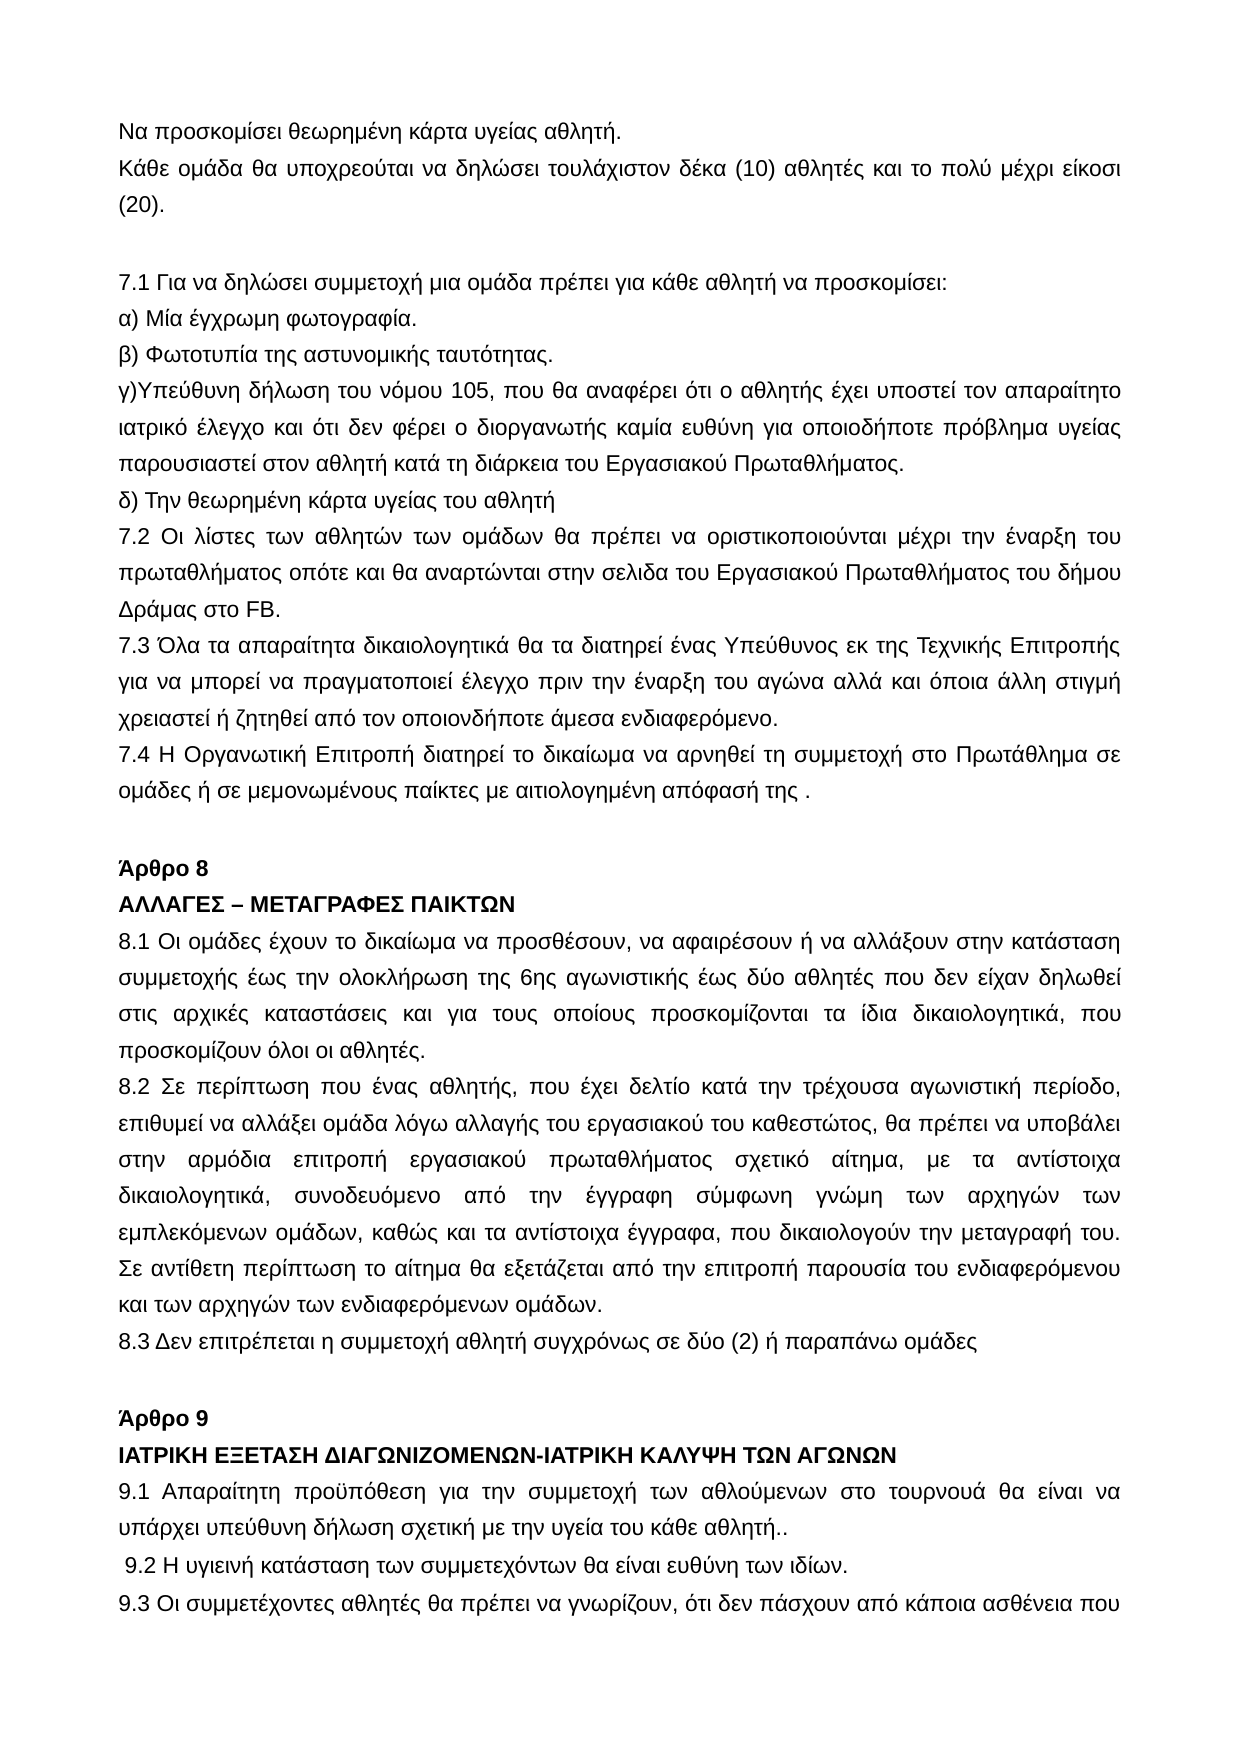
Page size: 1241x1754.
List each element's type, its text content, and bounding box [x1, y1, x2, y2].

text δ) Την θεωρημένη κάρτα υγείας του αθλητή [118, 487, 1122, 513]
text 8.2 Σε περίπτωση που ένας αθλητής, που έχει δελτίο κατά την τρέχουσα αγωνιστική περίοδο, επιθυμεί να αλλάξει ομάδα λόγω αλλαγής του εργασιακού του καθεστώτος, θα πρέπει να υποβάλει στην αρμόδια επιτροπή εργασιακού πρωταθλήματος σχετικό αίτημα, με τα αντίστοιχα δικαιολογητικά, συνοδευόμενο από την έγγραφη σύμφωνη γνώμη των αρχηγών των εμπλεκόμενων ομάδων, καθώς και τα αντίστοιχα έγγραφα, που δικαιολογούν την μεταγραφή του. Σε αντίθετη περίπτωση το αίτημα θα εξετάζεται από την επιτροπή παρουσία του ενδιαφερόμενου και των αρχηγών των ενδιαφερόμενων ομάδων. [118, 1073, 1122, 1318]
text 9.3 Οι συμμετέχοντες αθλητές θα πρέπει να γνωρίζουν, ότι δεν πάσχουν από κάποια ασθένεια που [118, 1590, 1122, 1617]
text ΑΛΛΑΓΕΣ – ΜΕΤΑΓΡΑΦΕΣ ΠΑΙΚΤΩΝ [118, 891, 1122, 918]
text 8.3 Δεν επιτρέπεται η συμμετοχή αθλητή συγχρόνως σε δύο (2) ή παραπάνω ομάδες [118, 1328, 1122, 1354]
text 7.4 Η Οργανωτική Επιτροπή διατηρεί το δικαίωμα να αρνηθεί τη συμμετοχή στο Πρωτάθλημα σε ομάδες ή σε μεμονωμένους παίκτες με αιτιολογημένη απόφασή της . [118, 741, 1122, 804]
text Να προσκομίσει θεωρημένη κάρτα υγείας αθλητή. [118, 118, 1122, 144]
text 8.1 Οι ομάδες έχουν το δικαίωμα να προσθέσουν, να αφαιρέσουν ή να αλλάξουν στην κατάσταση συμμετοχής έως την ολοκλήρωση της 6ης αγωνιστικής έως δύο αθλητές που δεν είχαν δηλωθεί στις αρχικές καταστάσεις και για τους οποίους προσκομίζονται τα ίδια δικαιολογητικά, που προσκομίζουν όλοι οι αθλητές. [118, 928, 1122, 1063]
text β) Φωτοτυπία της αστυνομικής ταυτότητας. [118, 341, 1122, 367]
text 7.1 Για να δηλώσει συμμετοχή μια ομάδα πρέπει για κάθε αθλητή να προσκομίσει: [118, 268, 1122, 295]
text 9.1 Απαραίτητη προϋπόθεση για την συμμετοχή των αθλούμενων στο τουρνουά θα είναι να υπάρχει υπεύθυνη δήλωση σχετική με την υγεία του κάθε αθλητή.. [118, 1478, 1122, 1541]
text 7.3 Όλα τα απαραίτητα δικαιολογητικά θα τα διατηρεί ένας Υπεύθυνος εκ της Τεχνικής Επιτροπής για να μπορεί να πραγματοποιεί έλεγχο πριν την έναρξη του αγώνα αλλά και όποια άλλη στιγμή χρειαστεί ή ζητηθεί από τον οποιονδήποτε άμεσα ενδιαφερόμενο. [118, 632, 1122, 731]
text ΙΑΤΡΙΚΗ ΕΞΕΤΑΣΗ ΔΙΑΓΩΝΙΖΟΜΕΝΩΝ-ΙΑΤΡΙΚΗ ΚΑΛΥΨΗ ΤΩΝ ΑΓΩΝΩΝ [118, 1442, 1122, 1468]
text 7.2 Οι λίστες των αθλητών των ομάδων θα πρέπει να οριστικοποιούνται μέχρι την έναρξη του πρωταθλήματος οπότε και θα αναρτώνται στην σελιδα του Εργασιακού Πρωταθλήματος του δήμου Δράμας στο FB. [118, 523, 1122, 622]
text α) Μία έγχρωμη φωτογραφία. [118, 305, 1122, 331]
text Κάθε ομάδα θα υποχρεούται να δηλώσει τουλάχιστον δέκα (10) αθλητές και το πολύ μέχρι είκοσι (20). [118, 154, 1122, 217]
text γ)Υπεύθυνη δήλωση του νόμου 105, που θα αναφέρει ότι ο αθλητής έχει υποστεί τον απαραίτητο ιατρικό έλεγχο και ότι δεν φέρει ο διοργανωτής καμία ευθύνη για οποιοδήποτε πρόβλημα υγείας παρουσιαστεί στον αθλητή κατά τη διάρκεια του Εργασιακού Πρωταθλήματος. [118, 377, 1122, 477]
text Άρθρο 8 [118, 855, 1122, 881]
text Άρθρο 9 [118, 1405, 1122, 1432]
text 9.2 Η υγιεινή κατάσταση των συμμετεχόντων θα είναι ευθύνη των ιδίων. [118, 1551, 1122, 1579]
